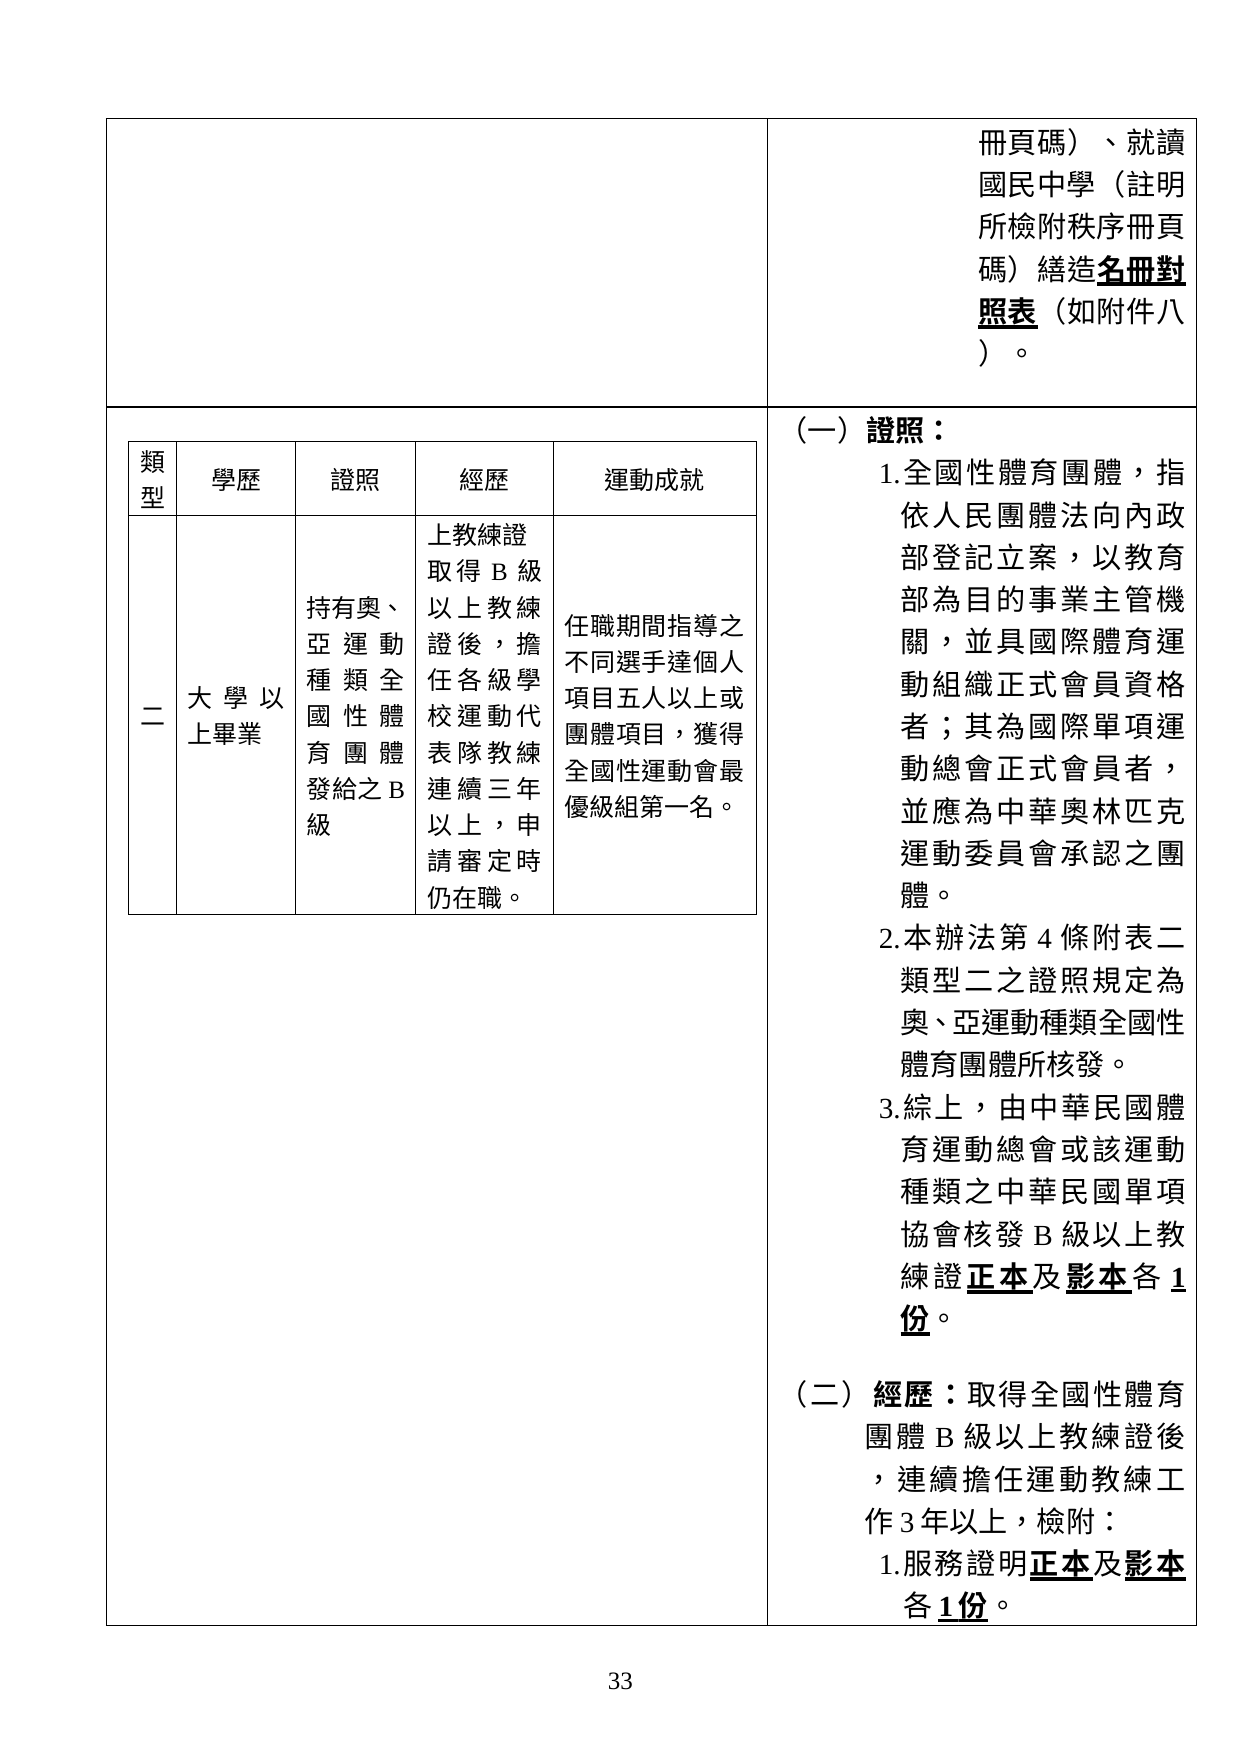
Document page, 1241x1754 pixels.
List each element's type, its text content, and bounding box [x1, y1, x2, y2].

table_header 證照 [296, 442, 415, 514]
table_cell （一）證照： 1.全國性體育團體，指依人民團體法向內政部登記立案，以教育部為目的事業主管機關，並具國際體育運動組織正式會員資格者；其為國際單項運動總會正式會員者，並應為中華奧林匹克運動委員會承認之團體。 2.本辦法第4條附表二類型二之證照規定為奧、亞運動種類全國性體育團體所核發。 3.綜上，由中華民國體育運動總會或該運動種類之中華民國單項協會核發B級以上教練證正本及影本各1份。 （二）經歷：取得全國性體育團體B級以上教練證後，連續擔任運動教練工作3年以上，檢附： 1.服務證明正本及影本各1份。 [768, 408, 1196, 1625]
table_header 學歷 [177, 442, 295, 514]
table_cell [107, 119, 767, 406]
table_header 經歷 [416, 442, 553, 514]
table_cell 任職期間指導之不同選手達個人項目五人以上或團體項目，獲得全國性運動會最優級組第一名。 [554, 516, 756, 914]
table_header 類型 [129, 442, 176, 514]
table_header 運動成就 [554, 442, 756, 514]
table_cell [107, 408, 767, 1625]
table_cell 冊頁碼）、就讀國民中學（註明所檢附秩序冊頁碼）繕造名冊對照表（如附件八）。 [768, 119, 1196, 406]
table_cell 持有奧、亞運動種類全國性體育團體發給之B級 [296, 516, 415, 914]
table_cell 上教練證 取得B級以上教練證後，擔任各級學校運動代表隊教練連續三年以上，申請審定時仍在職。 [416, 516, 553, 914]
table_cell 大學以上畢業 [177, 516, 295, 914]
table_cell 二 [129, 516, 176, 914]
